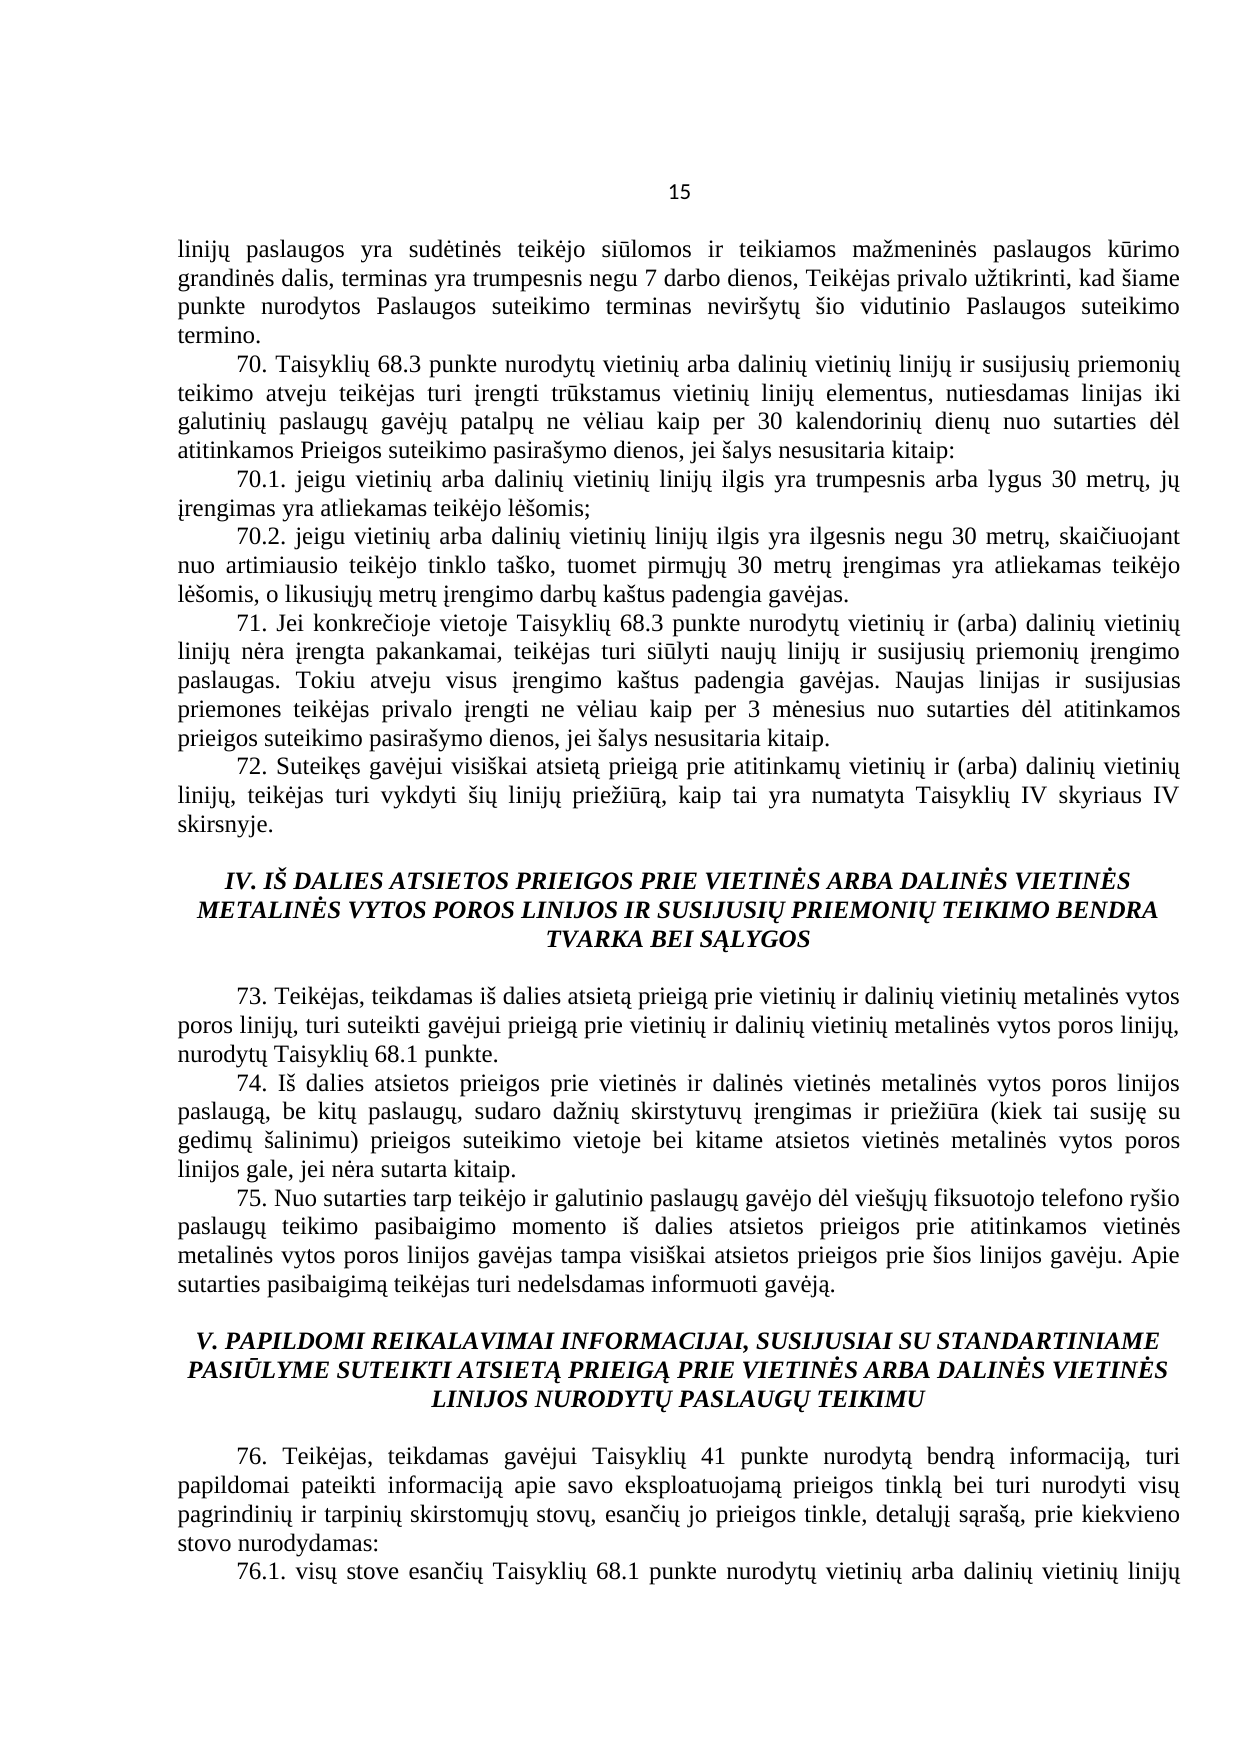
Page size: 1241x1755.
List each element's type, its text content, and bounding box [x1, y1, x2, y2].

text 70.2. jeigu vietinių arba dalinių vietinių linijų ilgis yra ilgesnis negu 30 metrų, skaičiuojant nuo artimiausio teikėjo tinklo taško, tuomet pirmųjų 30 metrų įrengimas yra atliekamas teikėjo lėšomis, o likusiųjų metrų įrengimo darbų kaštus padengia gavėjas. [177, 521, 1181, 608]
text 76. Teikėjas, teikdamas gavėjui Taisyklių 41 punkte nurodytą bendrą informaciją, turi papildomai pateikti informaciją apie savo eksploatuojamą prieigos tinklą bei turi nurodyti visų pagrindinių ir tarpinių skirstomųjų stovų, esančių jo prieigos tinkle, detalųjį sąrašą, prie kiekvieno stovo nurodydamas: [177, 1441, 1181, 1556]
text 70. Taisyklių 68.3 punkte nurodytų vietinių arba dalinių vietinių linijų ir susijusių priemonių teikimo atveju teikėjas turi įrengti trūkstamus vietinių linijų elementus, nutiesdamas linijas iki galutinių paslaugų gavėjų patalpų ne vėliau kaip per 30 kalendorinių dienų nuo sutarties dėl atitinkamos Prieigos suteikimo pasirašymo dienos, jei šalys nesusitaria kitaip: [177, 349, 1181, 464]
text 71. Jei konkrečioje vietoje Taisyklių 68.3 punkte nurodytų vietinių ir (arba) dalinių vietinių linijų nėra įrengta pakankamai, teikėjas turi siūlyti naujų linijų ir susijusių priemonių įrengimo paslaugas. Tokiu atveju visus įrengimo kaštus padengia gavėjas. Naujas linijas ir susijusias priemones teikėjas privalo įrengti ne vėliau kaip per 3 mėnesius nuo sutarties dėl atitinkamos prieigos suteikimo pasirašymo dienos, jei šalys nesusitaria kitaip. [177, 608, 1181, 751]
text V. PAPILDOMI REIKALAVIMAI INFORMACIJAI, SUSIJUSIAI SU STANDARTINIAME PASIŪLYME SUTEIKTI ATSIETĄ PRIEIGĄ PRIE VIETINĖS ARBA DALINĖS VIETINĖS LINIJOS NURODYTŲ PASLAUGŲ TEIKIMU [177, 1326, 1181, 1413]
text 74. Iš dalies atsietos prieigos prie vietinės ir dalinės vietinės metalinės vytos poros linijos paslaugą, be kitų paslaugų, sudaro dažnių skirstytuvų įrengimas ir priežiūra (kiek tai susiję su gedimų šalinimu) prieigos suteikimo vietoje bei kitame atsietos vietinės metalinės vytos poros linijos gale, jei nėra sutarta kitaip. [177, 1068, 1181, 1183]
text linijų paslaugos yra sudėtinės teikėjo siūlomos ir teikiamos mažmeninės paslaugos kūrimo grandinės dalis, terminas yra trumpesnis negu 7 darbo dienos, Teikėjas privalo užtikrinti, kad šiame punkte nurodytos Paslaugos suteikimo terminas neviršytų šio vidutinio Paslaugos suteikimo termino. [177, 234, 1181, 349]
text IV. IŠ DALIES ATSIETOS PRIEIGOS PRIE VIETINĖS ARBA DALINĖS VIETINĖS METALINĖS VYTOS POROS LINIJOS IR SUSIJUSIŲ PRIEMONIŲ TEIKIMO BENDRA TVARKA BEI SĄLYGOS [177, 866, 1181, 953]
text 75. Nuo sutarties tarp teikėjo ir galutinio paslaugų gavėjo dėl viešųjų fiksuotojo telefono ryšio paslaugų teikimo pasibaigimo momento iš dalies atsietos prieigos prie atitinkamos vietinės metalinės vytos poros linijos gavėjas tampa visiškai atsietos prieigos prie šios linijos gavėju. Apie sutarties pasibaigimą teikėjas turi nedelsdamas informuoti gavėją. [177, 1183, 1181, 1298]
text 76.1. visų stove esančių Taisyklių 68.1 punkte nurodytų vietinių arba dalinių vietinių linijų [177, 1556, 1181, 1585]
text 72. Suteikęs gavėjui visiškai atsietą prieigą prie atitinkamų vietinių ir (arba) dalinių vietinių linijų, teikėjas turi vykdyti šių linijų priežiūrą, kaip tai yra numatyta Taisyklių IV skyriaus IV skirsnyje. [177, 751, 1181, 838]
text 73. Teikėjas, teikdamas iš dalies atsietą prieigą prie vietinių ir dalinių vietinių metalinės vytos poros linijų, turi suteikti gavėjui prieigą prie vietinių ir dalinių vietinių metalinės vytos poros linijų, nurodytų Taisyklių 68.1 punkte. [177, 981, 1181, 1068]
text 70.1. jeigu vietinių arba dalinių vietinių linijų ilgis yra trumpesnis arba lygus 30 metrų, jų įrengimas yra atliekamas teikėjo lėšomis; [177, 464, 1181, 521]
